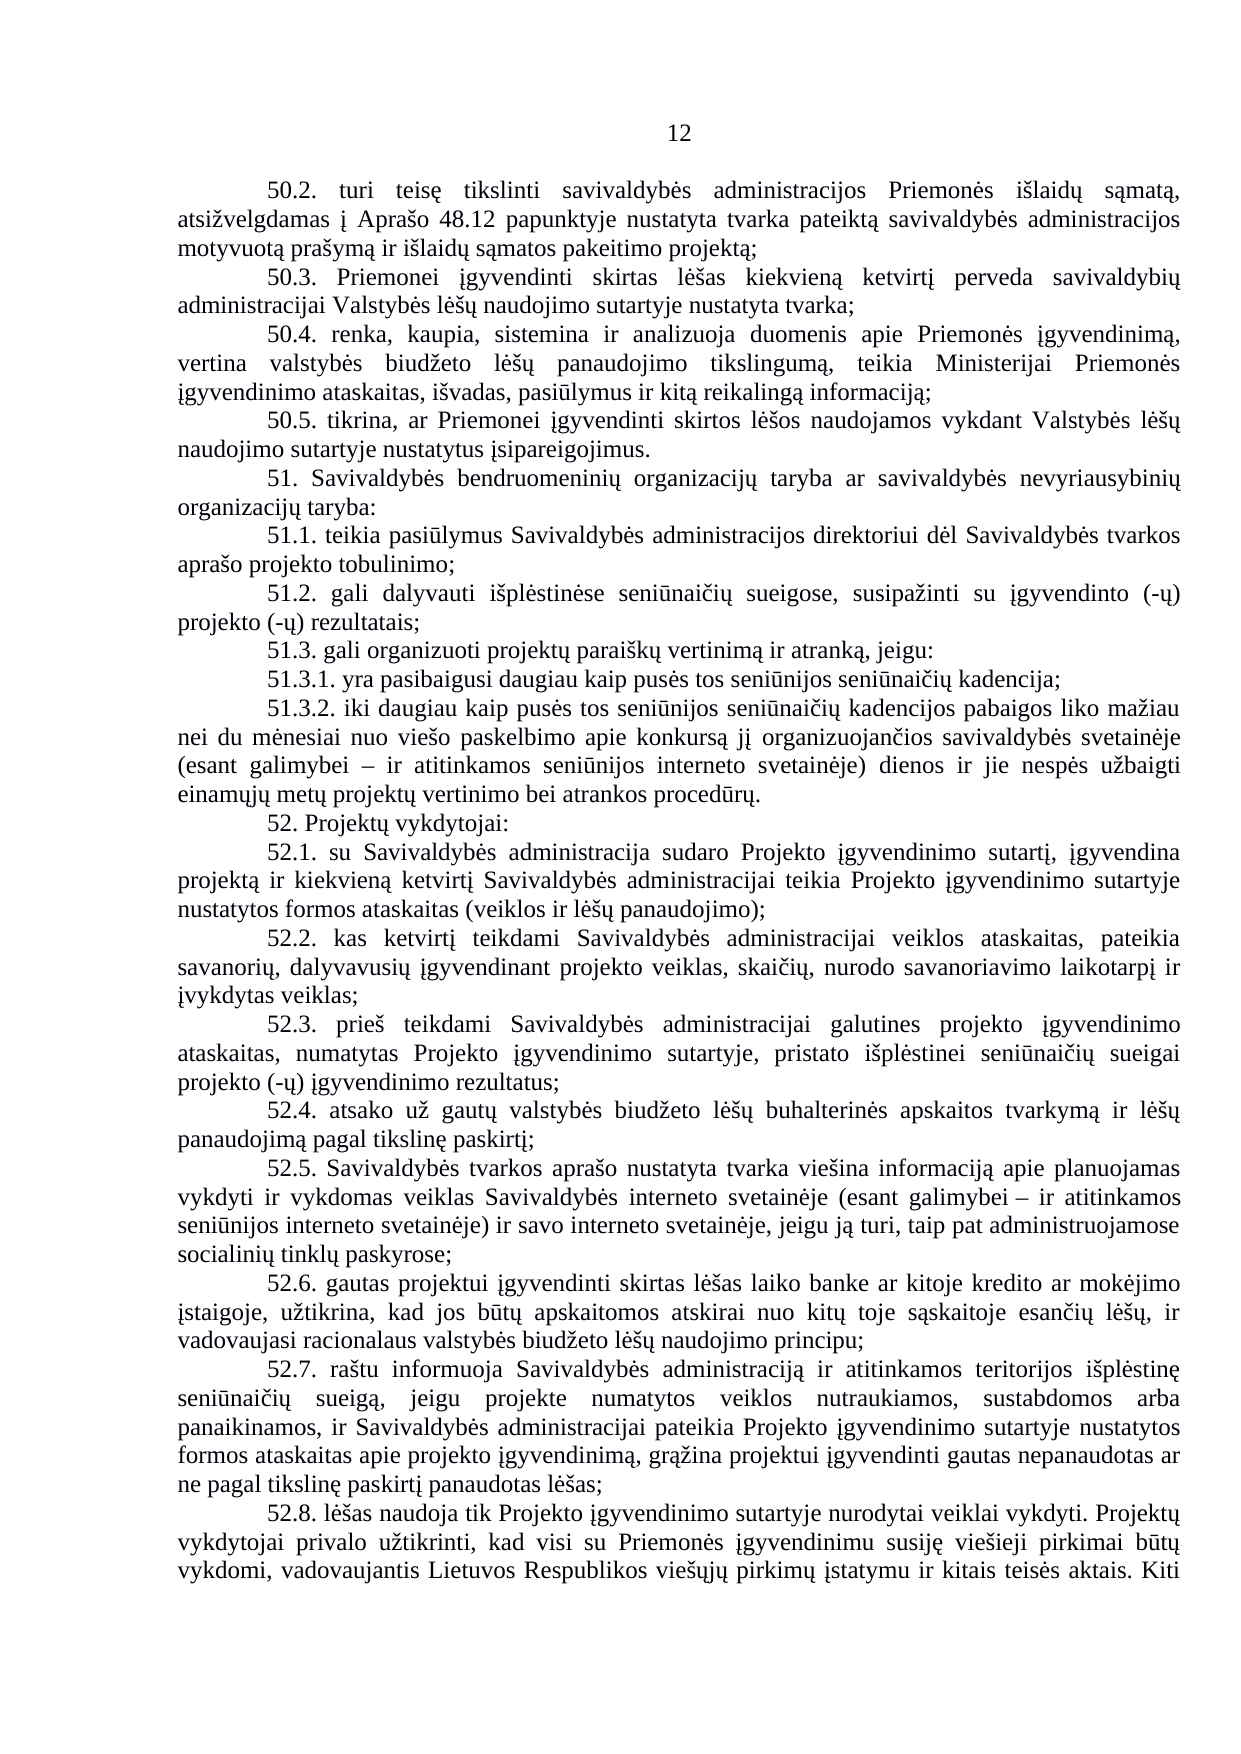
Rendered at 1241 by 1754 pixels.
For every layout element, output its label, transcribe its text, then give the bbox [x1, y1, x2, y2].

text 52. Projektų vykdytojai: [177, 808, 1181, 837]
text 51.3.1. yra pasibaigusi daugiau kaip pusės tos seniūnijos seniūnaičių kadencija; [177, 664, 1181, 693]
text 52.4. atsako už gautų valstybės biudžeto lėšų buhalterinės apskaitos tvarkymą ir lėšų panaudojimą pagal tikslinę paskirtį; [177, 1096, 1181, 1153]
text 52.3. prieš teikdami Savivaldybės administracijai galutines projekto įgyvendinimo ataskaitas, numatytas Projekto įgyvendinimo sutartyje, pristato išplėstinei seniūnaičių sueigai projekto (-ų) įgyvendinimo rezultatus; [177, 1009, 1181, 1096]
text 52.7. raštu informuoja Savivaldybės administraciją ir atitinkamos teritorijos išplėstinę seniūnaičių sueigą, jeigu projekte numatytos veiklos nutraukiamos, sustabdomos arba panaikinamos, ir Savivaldybės administracijai pateikia Projekto įgyvendinimo sutartyje nustatytos formos ataskaitas apie projekto įgyvendinimą, grąžina projektui įgyvendinti gautas nepanaudotas ar ne pagal tikslinę paskirtį panaudotas lėšas; [177, 1354, 1181, 1498]
text 52.1. su Savivaldybės administracija sudaro Projekto įgyvendinimo sutartį, įgyvendina projektą ir kiekvieną ketvirtį Savivaldybės administracijai teikia Projekto įgyvendinimo sutartyje nustatytos formos ataskaitas (veiklos ir lėšų panaudojimo); [177, 837, 1181, 923]
text 51.1. teikia pasiūlymus Savivaldybės administracijos direktoriui dėl Savivaldybės tvarkos aprašo projekto tobulinimo; [177, 521, 1181, 578]
text 52.6. gautas projektui įgyvendinti skirtas lėšas laiko banke ar kitoje kredito ar mokėjimo įstaigoje, užtikrina, kad jos būtų apskaitomos atskirai nuo kitų toje sąskaitoje esančių lėšų, ir vadovaujasi racionalaus valstybės biudžeto lėšų naudojimo principu; [177, 1268, 1181, 1354]
text 51.3.2. iki daugiau kaip pusės tos seniūnijos seniūnaičių kadencijos pabaigos liko mažiau nei du mėnesiai nuo viešo paskelbimo apie konkursą jį organizuojančios savivaldybės svetainėje (esant galimybei – ir atitinkamos seniūnijos interneto svetainėje) dienos ir jie nespės užbaigti einamųjų metų projektų vertinimo bei atrankos procedūrų. [177, 693, 1181, 808]
text 52.8. lėšas naudoja tik Projekto įgyvendinimo sutartyje nurodytai veiklai vykdyti. Projektų vykdytojai privalo užtikrinti, kad visi su Priemonės įgyvendinimu susiję viešieji pirkimai būtų vykdomi, vadovaujantis Lietuvos Respublikos viešųjų pirkimų įstatymu ir kitais teisės aktais. Kiti [177, 1498, 1181, 1584]
text 50.5. tikrina, ar Priemonei įgyvendinti skirtos lėšos naudojamos vykdant Valstybės lėšų naudojimo sutartyje nustatytus įsipareigojimus. [177, 406, 1181, 463]
text 51.3. gali organizuoti projektų paraiškų vertinimą ir atranką, jeigu: [177, 636, 1181, 664]
text 52.2. kas ketvirtį teikdami Savivaldybės administracijai veiklos ataskaitas, pateikia savanorių, dalyvavusių įgyvendinant projekto veiklas, skaičių, nurodo savanoriavimo laikotarpį ir įvykdytas veiklas; [177, 923, 1181, 1009]
text 50.3. Priemonei įgyvendinti skirtas lėšas kiekvieną ketvirtį perveda savivaldybių administracijai Valstybės lėšų naudojimo sutartyje nustatyta tvarka; [177, 262, 1181, 319]
text 51. Savivaldybės bendruomeninių organizacijų taryba ar savivaldybės nevyriausybinių organizacijų taryba: [177, 463, 1181, 521]
text 52.5. Savivaldybės tvarkos aprašo nustatyta tvarka viešina informaciją apie planuojamas vykdyti ir vykdomas veiklas Savivaldybės interneto svetainėje (esant galimybei – ir atitinkamos seniūnijos interneto svetainėje) ir savo interneto svetainėje, jeigu ją turi, taip pat administruojamose socialinių tinklų paskyrose; [177, 1153, 1181, 1268]
text 51.2. gali dalyvauti išplėstinėse seniūnaičių sueigose, susipažinti su įgyvendinto (-ų) projekto (-ų) rezultatais; [177, 578, 1181, 636]
text 50.2. turi teisę tikslinti savivaldybės administracijos Priemonės išlaidų sąmatą, atsižvelgdamas į Aprašo 48.12 papunktyje nustatyta tvarka pateiktą savivaldybės administracijos motyvuotą prašymą ir išlaidų sąmatos pakeitimo projektą; [177, 176, 1181, 262]
text 50.4. renka, kaupia, sistemina ir analizuoja duomenis apie Priemonės įgyvendinimą, vertina valstybės biudžeto lėšų panaudojimo tikslingumą, teikia Ministerijai Priemonės įgyvendinimo ataskaitas, išvadas, pasiūlymus ir kitą reikalingą informaciją; [177, 319, 1181, 406]
